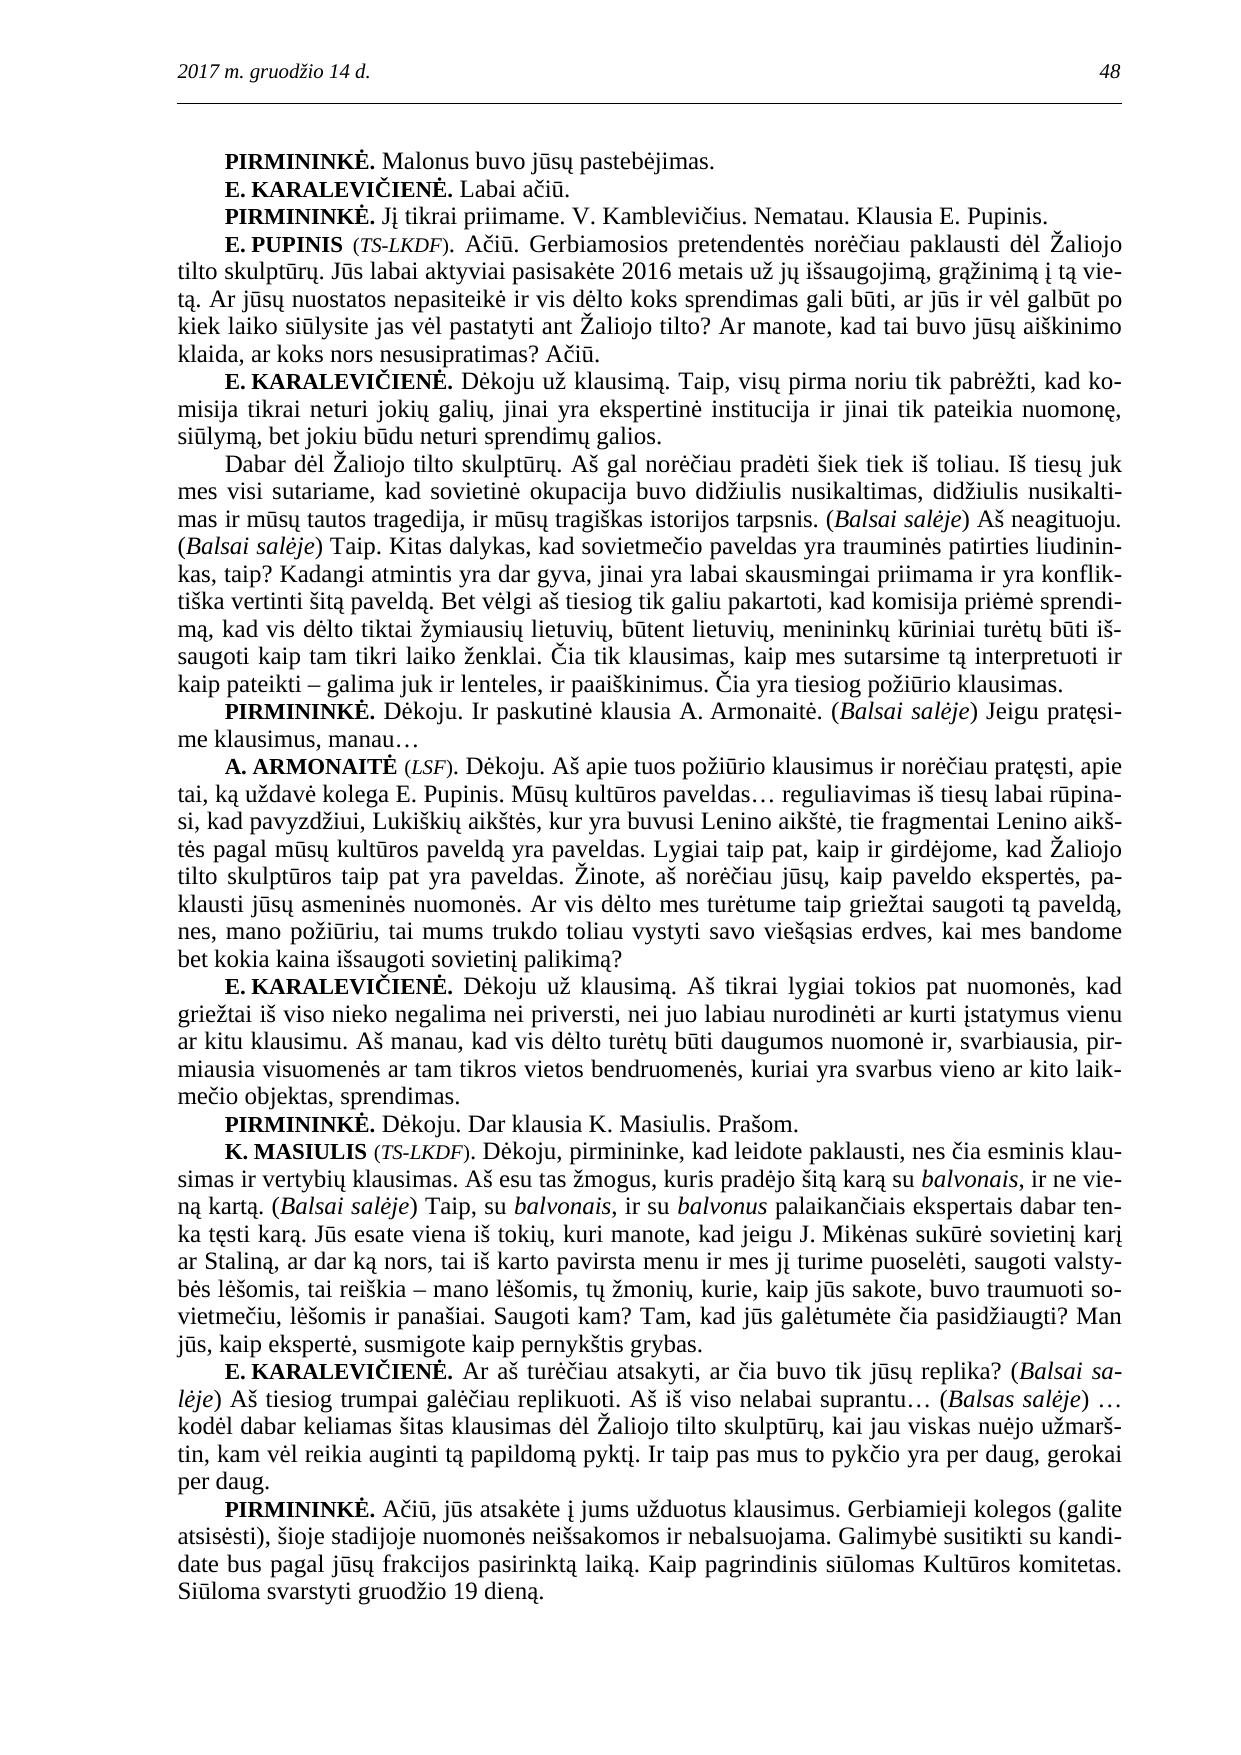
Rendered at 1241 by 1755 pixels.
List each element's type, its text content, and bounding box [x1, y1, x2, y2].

text K. MASIULIS (TS-LKDF). Dė­ko­ju, pir­mi­nin­ke, kad lei­do­te pa­klaus­ti, nes čia es­mi­nis klau­si­mas ir ver­ty­bių klau­si­mas. Aš esu tas žmo­gus, ku­ris pra­dė­jo ši­tą ka­rą su bal­vo­nais, ir ne vie­ną kar­tą. (Bal­sai sa­lė­je) Taip, su bal­vo­nais, ir su bal­vo­nus pa­lai­kan­čiais eks­per­tais da­bar ten­ka tęs­ti ka­rą. Jūs esa­te vie­na iš to­kių, ku­ri ma­no­te, kad jei­gu J. Mi­kė­nas su­kū­rė so­vie­ti­nį ka­rį ar Sta­li­ną, ar dar ką nors, tai iš kar­to pa­virs­ta me­nu ir mes jį tu­ri­me puo­se­lė­ti, sau­go­ti vals­ty­bės lė­šo­mis, tai reiš­kia – ma­no lė­šo­mis, tų žmo­nių, ku­rie, kaip jūs sa­ko­te, bu­vo trau­muo­ti so­viet­me­čiu, lė­šo­mis ir pa­na­šiai. Sau­go­ti kam? Tam, kad jūs ga­lė­tu­mė­te čia pa­si­džiaug­ti? Man jūs, kaip eks­per­tė, su­smi­go­te kaip per­nykš­tis gry­bas. [177, 1138, 1122, 1358]
text PIRMININKĖ. Ma­lo­nus bu­vo jū­sų pa­ste­bė­ji­mas. [177, 148, 1122, 175]
text PIRMININKĖ. Dė­ko­ju. Dar klau­sia K. Ma­siu­lis. Pra­šom. [177, 1110, 1122, 1138]
text E. KARALEVIČIENĖ. La­bai ačiū. [177, 175, 1122, 203]
text PIRMININKĖ. Dė­ko­ju. Ir pas­ku­ti­nė klau­sia A. Ar­mo­nai­tė. (Bal­sai sa­lė­je) Jei­gu pra­tę­si­me klau­si­mus, ma­nau… [177, 698, 1122, 753]
text Da­bar dėl Ža­lio­jo til­to skulp­tū­rų. Aš gal no­rė­čiau pra­dė­ti šiek tiek iš to­liau. Iš tie­sų juk mes vi­si su­ta­ria­me, kad so­vie­ti­nė oku­pa­ci­ja bu­vo di­džiu­lis nu­si­kal­ti­mas, di­džiu­lis nu­si­kal­ti­mas ir mū­sų tau­tos tra­ge­di­ja, ir mū­sų tra­giš­kas is­to­ri­jos tarps­nis. (Bal­sai sa­lė­je) Aš ne­agi­tuo­ju. (Bal­sai sa­lė­je) Taip. Ki­tas da­ly­kas, kad so­viet­me­čio pa­vel­das yra trau­mi­nės pa­tir­ties liu­dinin­kas, taip? Ka­dan­gi at­min­tis yra dar gy­va, ji­nai yra la­bai skaus­min­gai pri­ima­ma ir yra kon­flik­tiš­ka ver­tin­ti ši­tą pa­vel­dą. Bet vėl­gi aš tie­siog tik ga­liu pa­kar­to­ti, kad ko­mi­si­ja pri­ėmė spren­di­mą, kad vis dėl­to tik­tai žy­miau­sių lie­tu­vių, bū­tent lie­tu­vių, me­ni­nin­kų kū­ri­niai tu­rė­tų bū­ti iš­sau­go­ti kaip tam tik­ri lai­ko žen­klai. Čia tik klau­si­mas, kaip mes su­tar­si­me tą in­ter­pre­tuo­ti ir kaip pa­teik­ti – ga­li­ma juk ir len­te­les, ir pa­aiš­ki­ni­mus. Čia yra tie­siog po­žiū­rio klau­si­mas. [177, 450, 1122, 698]
text E. PUPINIS (TS-LKDF). Ačiū. Ger­bia­mo­sios pre­ten­den­tės no­rė­čiau pa­klaus­ti dėl Ža­lio­jo til­to skulp­tū­rų. Jūs la­bai ak­ty­viai pa­si­sa­kė­te 2016 me­tais už jų iš­sau­go­ji­mą, grą­ži­ni­mą į tą vie­tą. Ar jū­sų nuo­sta­tos ne­pa­si­tei­kė ir vis dėl­to koks spren­di­mas ga­li bū­ti, ar jūs ir vėl gal­būt po kiek lai­ko siū­ly­si­te jas vėl pa­sta­ty­ti ant Ža­lio­jo til­to? Ar ma­no­te, kad tai bu­vo jū­sų aiš­ki­ni­mo klai­da, ar koks nors nesu­si­pra­ti­mas? Ačiū. [177, 230, 1122, 368]
text A. ARMONAITĖ (LSF). Dė­ko­ju. Aš apie tuos po­žiū­rio klau­si­mus ir no­rė­čiau pra­tęs­ti, apie tai, ką už­da­vė ko­le­ga E. Pu­pi­nis. Mū­sų kul­tū­ros pa­vel­das… re­gu­lia­vi­mas iš tie­sų la­bai rū­pi­na­si, kad pa­vyz­džiui, Lu­kiš­kių aikš­tės, kur yra bu­vu­si Le­ni­no aikš­tė, tie frag­men­tai Le­ni­no aikš­tės pa­gal mū­sų kul­tū­ros pa­vel­dą yra pa­vel­das. Ly­giai taip pat, kaip ir gir­dė­jo­me, kad Ža­lio­jo til­to skulp­tū­ros taip pat yra pa­vel­das. Ži­no­te, aš no­rė­čiau jū­sų, kaip pa­vel­do eks­per­tės, pa­klaus­ti jū­sų as­me­ni­nės nuo­mo­nės. Ar vis dėl­to mes tu­rė­tu­me taip griež­tai sau­go­ti tą pa­vel­dą, nes, ma­no po­žiū­riu, tai mums truk­do to­liau vys­ty­ti sa­vo vie­šą­sias erd­ves, kai mes ban­do­me bet ko­kia kai­na iš­sau­go­ti so­vie­ti­nį pa­li­ki­mą? [177, 753, 1122, 973]
text E. KARALEVIČIENĖ. Dė­ko­ju už klau­si­mą. Aš tik­rai ly­giai to­kios pat nuo­mo­nės, kad griež­tai iš vi­so nie­ko ne­ga­li­ma nei pri­vers­ti, nei juo la­biau nu­ro­di­nė­ti ar kur­ti įsta­ty­mus vie­nu ar ki­tu klau­si­mu. Aš ma­nau, kad vis dėl­to tu­rė­tų bū­ti dau­gu­mos nuo­mo­nė ir, svar­biau­sia, pir­miau­sia vi­suo­me­nės ar tam tik­ros vie­tos ben­druo­me­nės, ku­riai yra svar­bus vie­no ar ki­to laik­me­čio ob­jek­tas, spren­di­mas. [177, 973, 1122, 1110]
text PIRMININKĖ. Jį tik­rai pri­ima­me. V. Kam­ble­vi­čius. Ne­ma­tau. Klau­sia E. Pu­pi­nis. [177, 203, 1122, 230]
text PIRMININKĖ. Ačiū, jūs at­sa­kė­te į jums už­duo­tus klau­si­mus. Ger­bia­mie­ji ko­le­gos (ga­li­te at­si­sės­ti), šio­je sta­di­jo­je nuo­mo­nės ne­iš­sa­ko­mos ir ne­bal­suo­ja­ma. Ga­li­my­bė su­si­tik­ti su kan­di­da­te bus pa­gal jū­sų frak­ci­jos pa­si­rink­tą lai­ką. Kaip pa­grin­di­nis siū­lo­mas Kul­tū­ros ko­mi­te­tas. Siū­lo­ma svars­ty­ti gruo­džio 19 die­ną. [177, 1495, 1122, 1605]
text E. KARALEVIČIENĖ. Dė­ko­ju už klau­si­mą. Taip, vi­sų pir­ma no­riu tik pa­brėž­ti, kad ko­mi­si­ja tik­rai ne­tu­ri jo­kių ga­lių, ji­nai yra eks­per­ti­nė ins­ti­tu­ci­ja ir ji­nai tik pa­tei­kia nuo­mo­nę, siū­ly­mą, bet jo­kiu bū­du ne­tu­ri spren­di­mų ga­lios. [177, 368, 1122, 450]
text E. KARALEVIČIENĖ. Ar aš tu­rė­čiau at­sa­ky­ti, ar čia bu­vo tik jū­sų re­pli­ka? (Bal­sai sa­lėje) Aš tie­siog trum­pai ga­lė­čiau re­pli­kuo­ti. Aš iš vi­so ne­la­bai su­pran­tu… (Bal­sas sa­lė­je) …ko­dėl da­bar ke­lia­mas ši­tas klau­si­mas dėl Ža­lio­jo til­to skulp­tū­rų, kai jau vis­kas nu­ė­jo už­marš­tin, kam vėl rei­kia au­gin­ti tą pa­pil­do­mą pyk­tį. Ir taip pas mus to pyk­čio yra per daug, ge­ro­kai per daug. [177, 1358, 1122, 1495]
